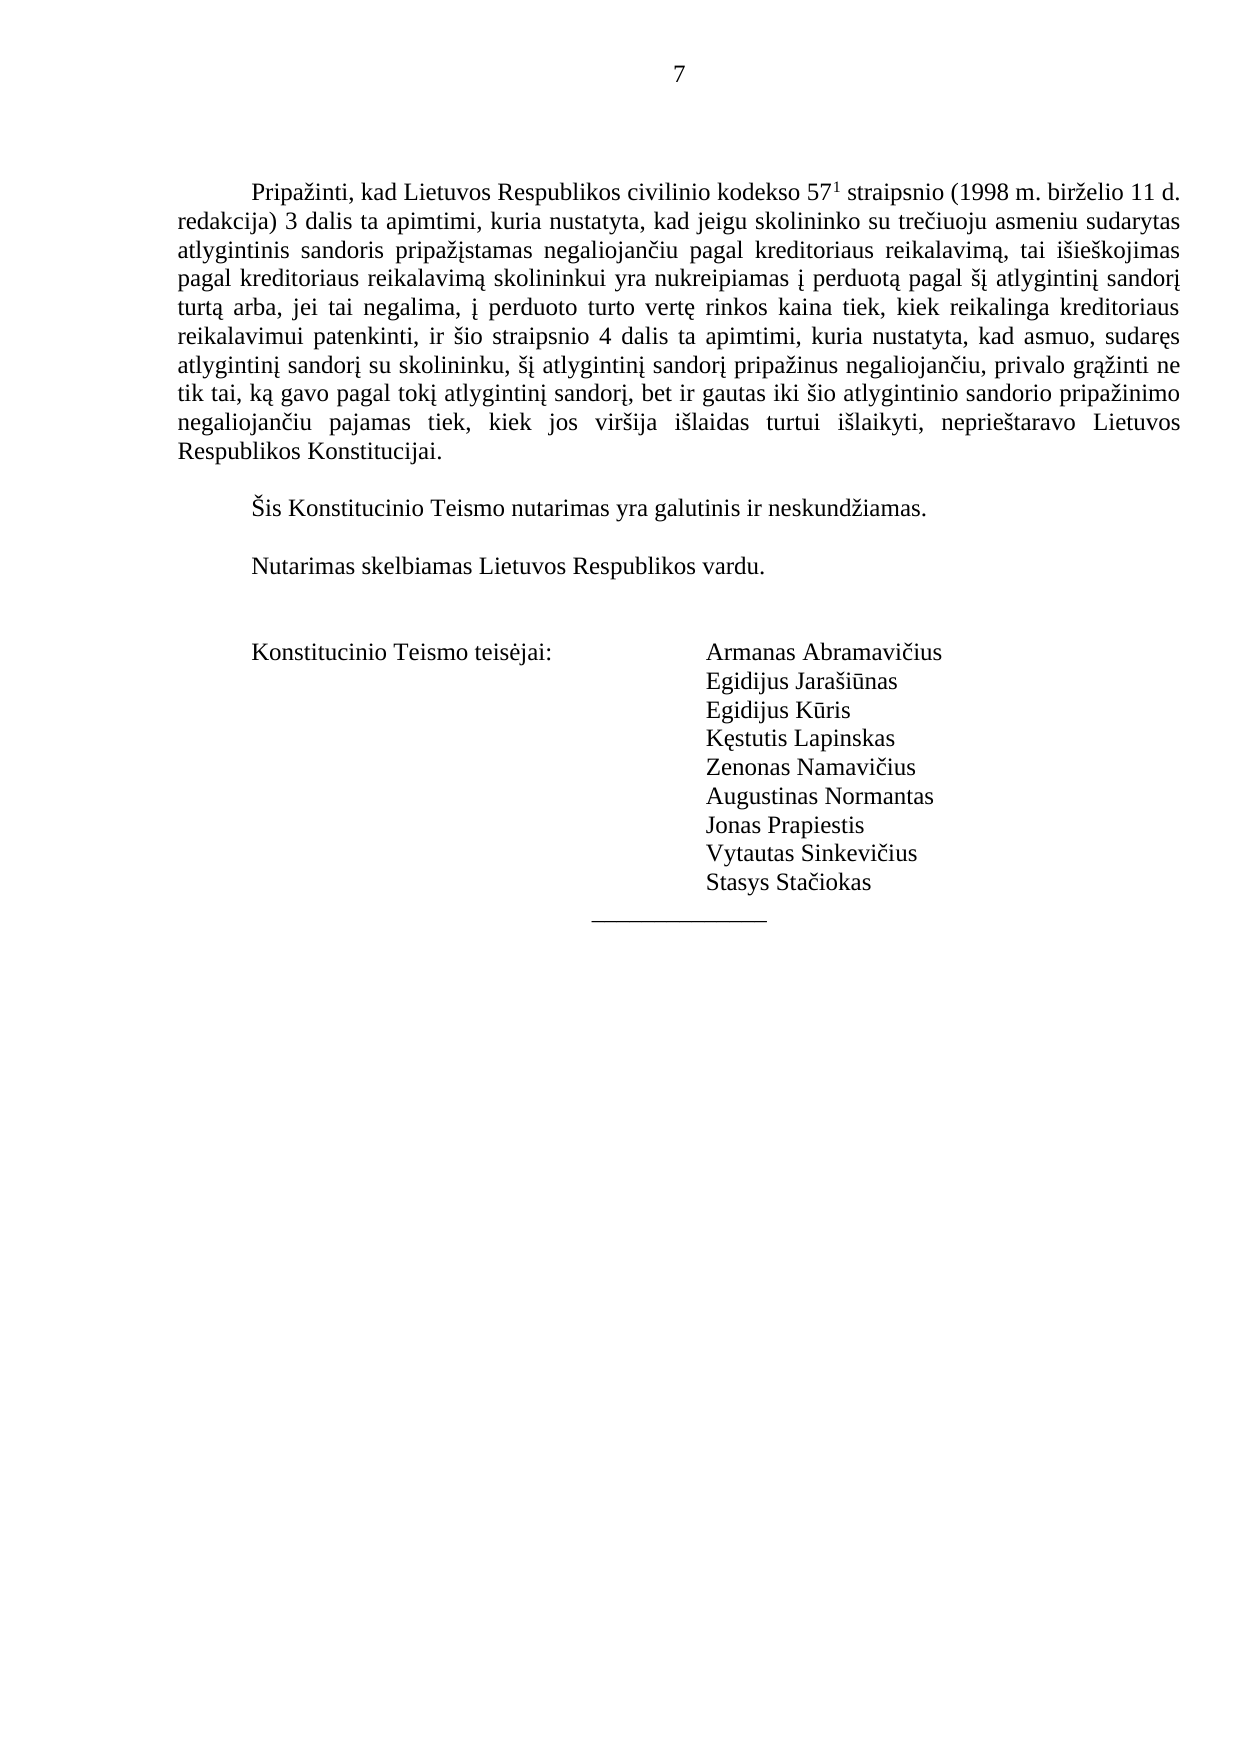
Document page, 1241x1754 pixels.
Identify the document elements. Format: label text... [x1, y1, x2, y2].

text Kęstutis Lapinskas [177, 723, 1181, 752]
text Egidijus Kūris [177, 695, 1181, 723]
text Pripažinti, kad Lietuvos Respublikos civilinio kodekso 571 straipsnio (1998 m. birželio 11 d. redakcija) 3 dalis ta apimtimi, kuria nustatyta, kad jeigu skolininko su trečiuoju asmeniu sudarytas atlygintinis sandoris pripažįstamas negaliojančiu pagal kreditoriaus reikalavimą, tai išieškojimas pagal kreditoriaus reikalavimą skolininkui yra nukreipiamas į perduotą pagal šį atlygintinį sandorį turtą arba, jei tai negalima, į perduoto turto vertę rinkos kaina tiek, kiek reikalinga kreditoriaus reikalavimui patenkinti, ir šio straipsnio 4 dalis ta apimtimi, kuria nustatyta, kad asmuo, sudaręs atlygintinį sandorį su skolininku, šį atlygintinį sandorį pripažinus negaliojančiu, privalo grąžinti ne tik tai, ką gavo pagal tokį atlygintinį sandorį, bet ir gautas iki šio atlygintinio sandorio pripažinimo negaliojančiu pajamas tiek, kiek jos viršija išlaidas turtui išlaikyti, neprieštaravo Lietuvos Respublikos Konstitucijai. [177, 177, 1181, 465]
text Egidijus Jarašiūnas [177, 666, 1181, 695]
text Vytautas Sinkevičius [177, 838, 1181, 867]
text Šis Konstitucinio Teismo nutarimas yra galutinis ir neskundžiamas. [177, 493, 1181, 522]
text ______________ [177, 896, 1181, 925]
text Stasys Stačiokas [177, 867, 1181, 896]
text Nutarimas skelbiamas Lietuvos Respublikos vardu. [177, 551, 1181, 580]
text Konstitucinio Teismo teisėjai: Armanas Abramavičius [177, 637, 1181, 666]
text Zenonas Namavičius [177, 752, 1181, 781]
text Jonas Prapiestis [177, 810, 1181, 838]
text Augustinas Normantas [177, 781, 1181, 810]
